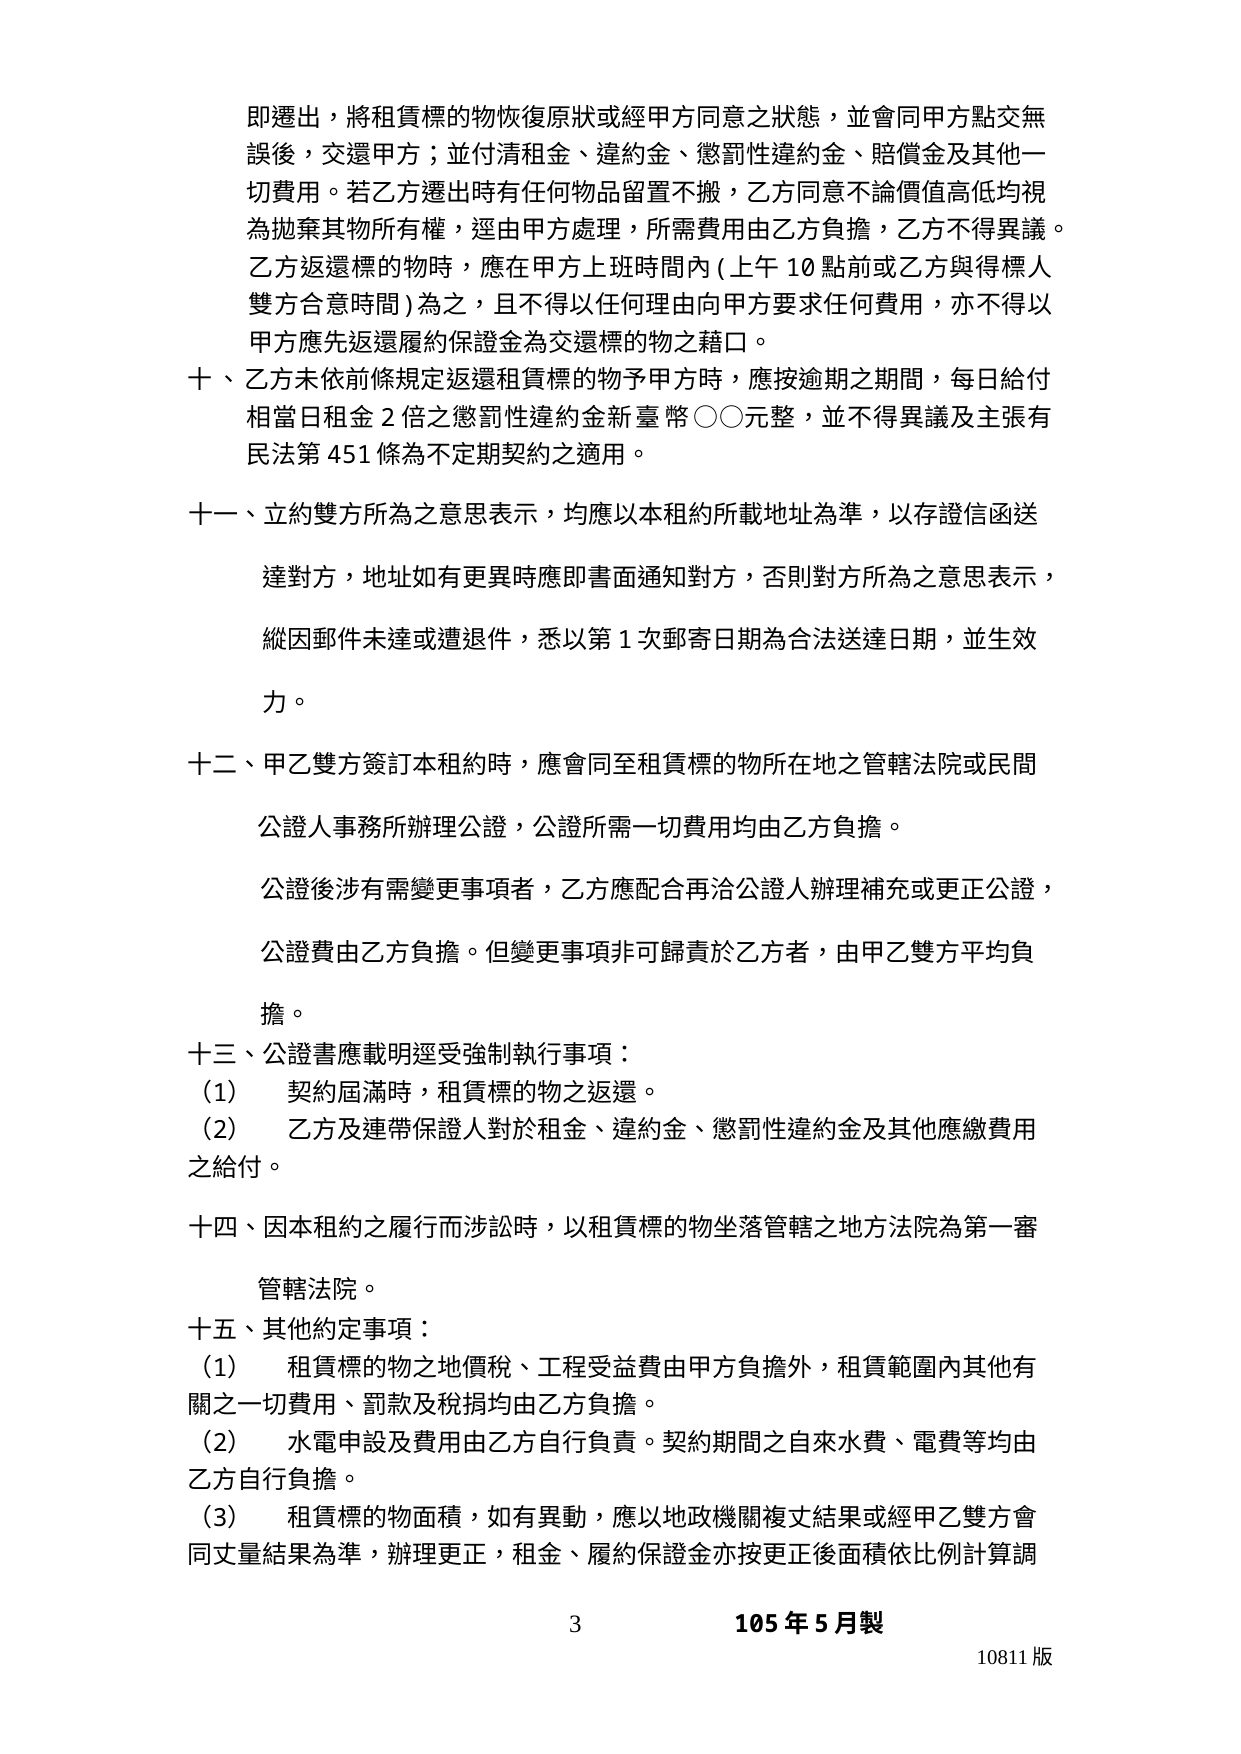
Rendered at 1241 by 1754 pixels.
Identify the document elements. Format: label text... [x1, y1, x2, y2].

text 十四、因本租約之履行而涉訟時，以租賃標的物坐落管轄之地方法院為第一審管轄法院。 [189, 1184, 1053, 1309]
list 水電申設及費用由乙方自行負責。契約期間之自來水費、電費等均由乙方自行負擔。 [187, 1421, 1047, 1496]
list 乙方及連帶保證人對於租金、違約金、懲罰性違約金及其他應繳費用之給付。 [187, 1109, 1047, 1184]
list 契約屆滿時，租賃標的物之返還。 [187, 1071, 1047, 1109]
text 九、契約期間屆滿或契約終止翌日(末日為例假日時延至下一上班日)，乙方應即遷出，將租賃標的物恢復原狀或經甲方同意之狀態，並會同甲方點交無誤後，交還甲方；並付清租金、違約金、懲罰性違約金、賠償金及其他一切費用。若乙方遷出時有任何物品留置不搬，乙方同意不論價值高低均視為拋棄其物所有權，逕由甲方處理，所需費用由乙方負擔，乙方不得異議。 [187, 96, 1053, 246]
text 乙方返還標的物時，應在甲方上班時間內(上午10點前或乙方與得標人雙方合意時間)為之，且不得以任何理由向甲方要求任何費用，亦不得以甲方應先返還履約保證金為交還標的物之藉口。 [249, 246, 1053, 359]
text 十、乙方未依前條規定返還租賃標的物予甲方時，應按逾期之期間，每日給付相當日租金2倍之懲罰性違約金新臺幣○○元整，並不得異議及主張有民法第451條為不定期契約之適用。 [187, 359, 1053, 471]
list 租賃標的物之地價稅、工程受益費由甲方負擔外，租賃範圍內其他有關之一切費用、罰款及稅捐均由乙方負擔。 [187, 1346, 1047, 1421]
text 公證後涉有需變更事項者，乙方應配合再洽公證人辦理補充或更正公證，公證費由乙方負擔。但變更事項非可歸責於乙方者，由甲乙雙方平均負擔。 [260, 846, 1053, 1034]
text 十三、公證書應載明逕受強制執行事項： [187, 1034, 1053, 1071]
text 十一、立約雙方所為之意思表示，均應以本租約所載地址為準，以存證信函送達對方，地址如有更異時應即書面通知對方，否則對方所為之意思表示，縱因郵件未達或遭退件，悉以第1次郵寄日期為合法送達日期，並生效力。 [189, 471, 1053, 721]
text 十二、甲乙雙方簽訂本租約時，應會同至租賃標的物所在地之管轄法院或民間公證人事務所辦理公證，公證所需一切費用均由乙方負擔。 [187, 721, 1053, 846]
list 租賃標的物面積，如有異動，應以地政機關複丈結果或經甲乙雙方會同丈量結果為準，辦理更正，租金、履約保證金亦按更正後面積依比例計算調 [187, 1496, 1047, 1571]
text 十五、其他約定事項： [187, 1309, 1053, 1346]
